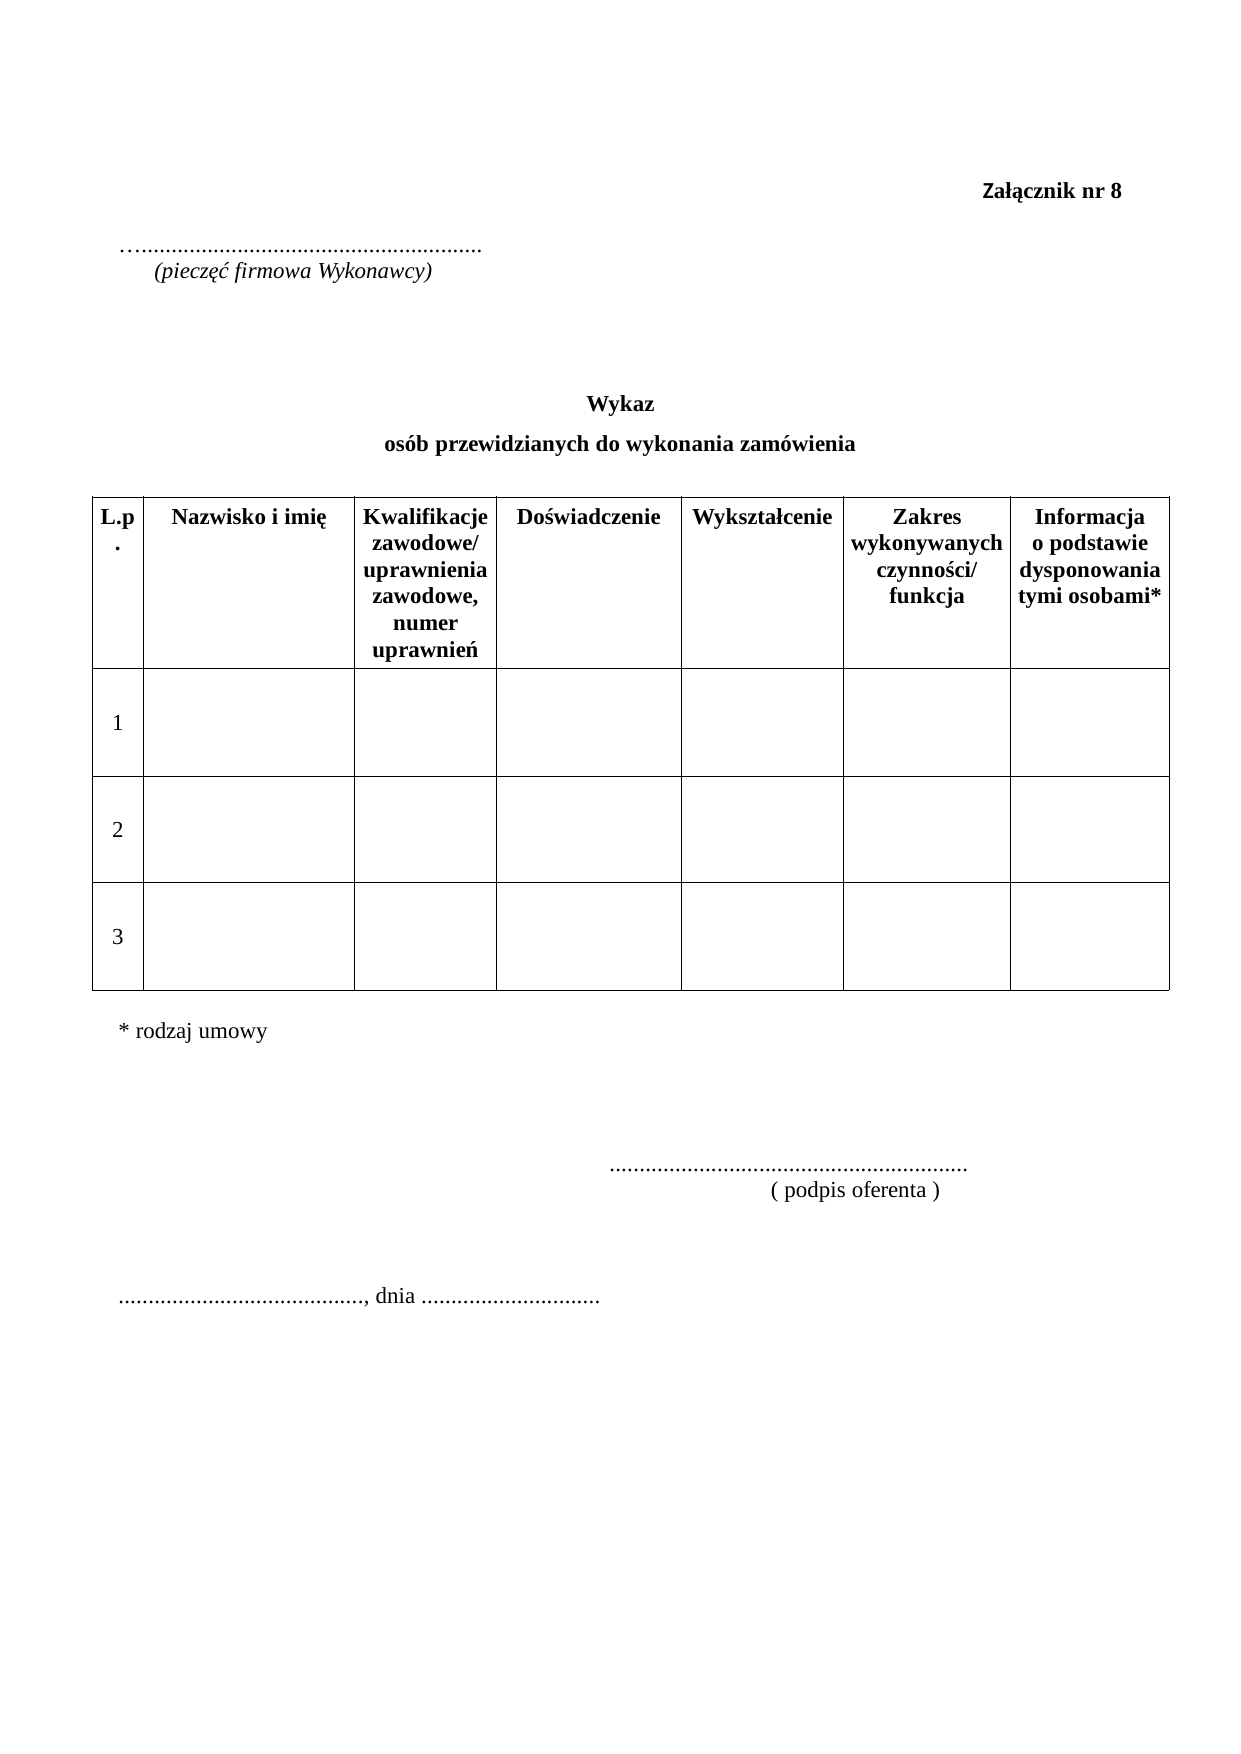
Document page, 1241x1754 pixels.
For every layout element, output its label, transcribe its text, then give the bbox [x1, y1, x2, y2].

table_cell [1011, 883, 1169, 989]
table_cell [844, 777, 1010, 882]
table_cell 1 [93, 669, 143, 776]
text ( podpis oferenta ) [118, 1176, 1122, 1203]
table_cell [497, 669, 681, 776]
table_header Kwalifikacje zawodowe/ uprawnienia zawodowe, numer uprawnień [355, 498, 496, 668]
table_cell [144, 777, 354, 882]
text Wykaz [118, 390, 1122, 417]
table_cell [844, 669, 1010, 776]
table_header Wykształcenie [682, 498, 843, 668]
table_cell [682, 777, 843, 882]
text …......................................................... [118, 231, 1122, 257]
table_cell [682, 883, 843, 989]
table_header L.p. [93, 498, 143, 668]
table_cell [844, 883, 1010, 989]
table_cell [355, 777, 496, 882]
table_cell [355, 669, 496, 776]
table_header Zakres wykonywanych czynności/ funkcja [844, 498, 1010, 668]
text Załącznik nr 8 [118, 176, 1122, 204]
table_cell [497, 883, 681, 989]
table_header Nazwisko i imię [144, 498, 354, 668]
table_cell 2 [93, 777, 143, 882]
text (pieczęć firmowa Wykonawcy) [118, 257, 1122, 284]
table_cell [682, 669, 843, 776]
table_cell [1011, 669, 1169, 776]
table_cell [497, 777, 681, 882]
table_cell [1011, 777, 1169, 882]
text * rodzaj umowy [118, 1017, 1122, 1043]
text ........................................., dnia .............................. [118, 1282, 1122, 1309]
text ............................................................ [118, 1149, 1122, 1176]
table_cell [355, 883, 496, 989]
table_cell [144, 669, 354, 776]
table_cell [144, 883, 354, 989]
table_header Informacja o podstawie dysponowania tymi osobami* [1011, 498, 1169, 668]
table_header Doświadczenie [497, 498, 681, 668]
table_cell 3 [93, 883, 143, 989]
text osób przewidzianych do wykonania zamówienia [118, 430, 1122, 457]
